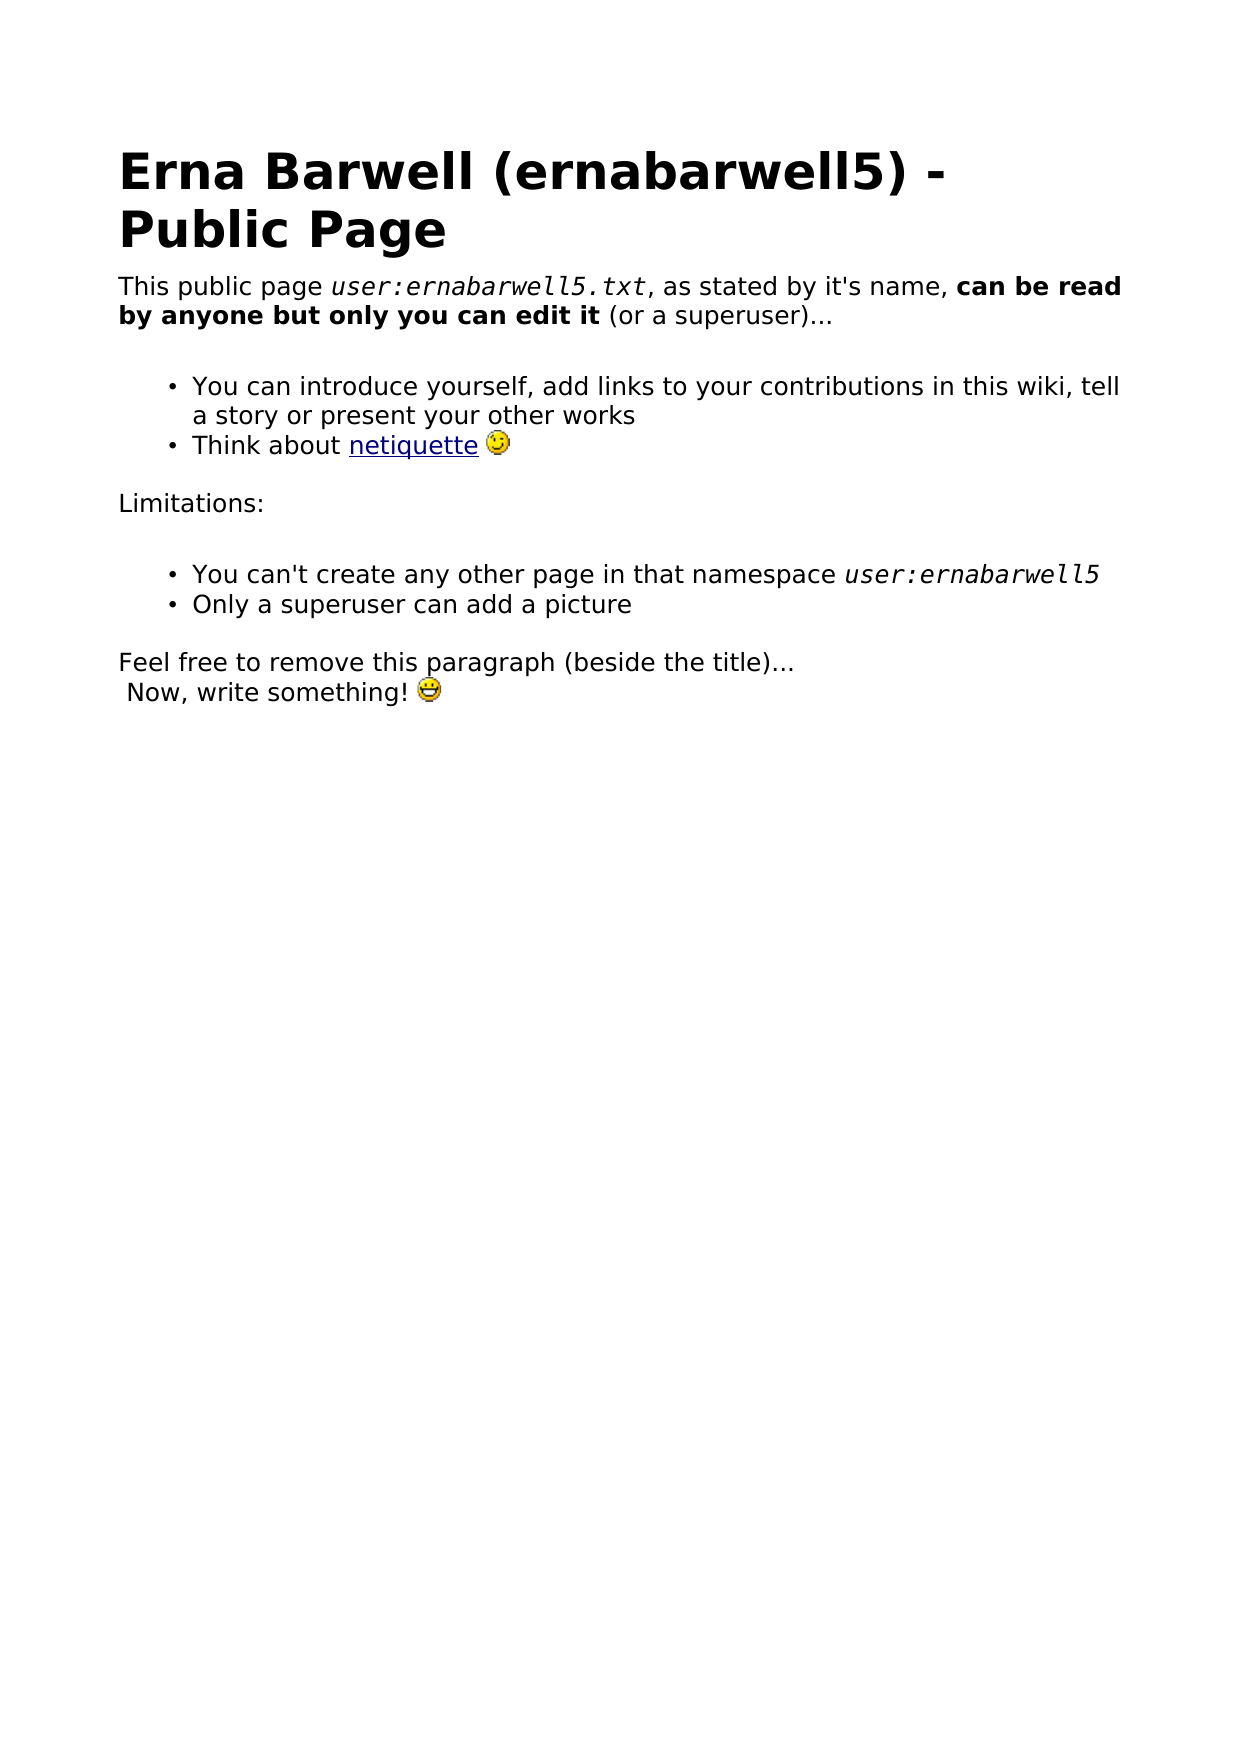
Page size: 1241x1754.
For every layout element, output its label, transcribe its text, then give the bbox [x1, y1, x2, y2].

list Think about netiquette [177, 431, 1122, 460]
text Limitations: [118, 489, 1122, 519]
list Only a superuser can add a picture [177, 590, 1122, 619]
list You can't create any other page in that namespace user:ernabarwell5 [177, 561, 1122, 590]
text This public page user:ernabarwell5.txt, as stated by it's name, can be read by anyone but only you can edit it (or a superuser)... [118, 272, 1122, 330]
text Feel free to remove this paragraph (beside the title)... Now, write something! [118, 648, 1122, 707]
subtitle Erna Barwell (ernabarwell5) - Public Page [118, 143, 1122, 259]
picture [486, 430, 510, 455]
picture [417, 677, 442, 702]
list You can introduce yourself, add links to your contributions in this wiki, tell a story or present your other works [177, 372, 1122, 431]
